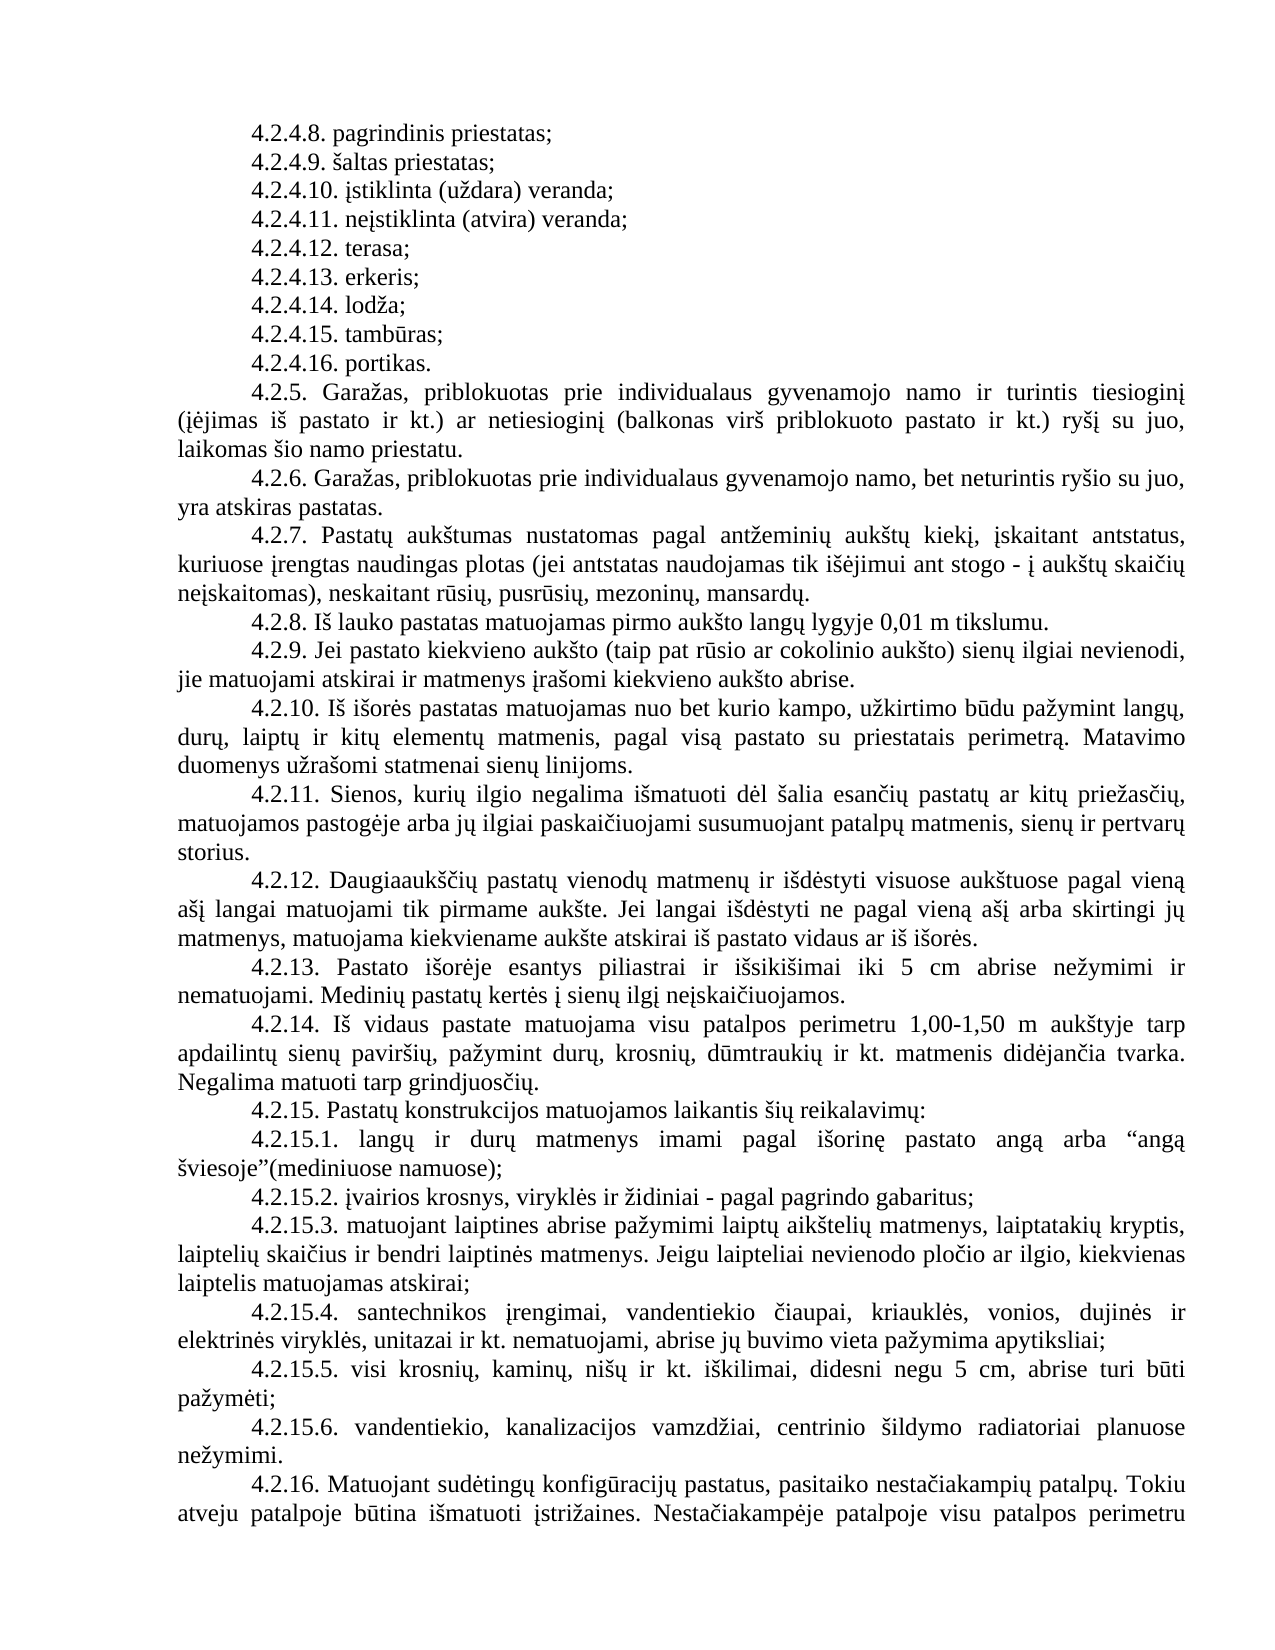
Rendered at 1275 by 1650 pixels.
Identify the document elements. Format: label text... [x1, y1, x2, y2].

text 4.2.5. Garažas, priblokuotas prie individualaus gyvenamojo namo ir turintis tiesioginį (įėjimas iš pastato ir kt.) ar netiesioginį (balkonas virš priblokuoto pastato ir kt.) ryšį su juo, laikomas šio namo priestatu. [177, 377, 1186, 463]
text 4.2.11. Sienos, kurių ilgio negalima išmatuoti dėl šalia esančių pastatų ar kitų priežasčių, matuojamos pastogėje arba jų ilgiai paskaičiuojami susumuojant patalpų matmenis, sienų ir pertvarų storius. [177, 779, 1186, 866]
text 4.2.9. Jei pastato kiekvieno aukšto (taip pat rūsio ar cokolinio aukšto) sienų ilgiai nevienodi, jie matuojami atskirai ir matmenys įrašomi kiekvieno aukšto abrise. [177, 636, 1186, 693]
text 4.2.7. Pastatų aukštumas nustatomas pagal antžeminių aukštų kiekį, įskaitant antstatus, kuriuose įrengtas naudingas plotas (jei antstatas naudojamas tik išėjimui ant stogo - į aukštų skaičių neįskaitomas), neskaitant rūsių, pusrūsių, mezoninų, mansardų. [177, 521, 1186, 607]
text 4.2.13. Pastato išorėje esantys piliastrai ir išsikišimai iki 5 cm abrise nežymimi ir nematuojami. Medinių pastatų kertės į sienų ilgį neįskaičiuojamos. [177, 952, 1186, 1009]
text 4.2.15.4. santechnikos įrengimai, vandentiekio čiaupai, kriauklės, vonios, dujinės ir elektrinės viryklės, unitazai ir kt. nematuojami, abrise jų buvimo vieta pažymima apytiksliai; [177, 1297, 1186, 1354]
text 4.2.4.11. neįstiklinta (atvira) veranda; [177, 204, 1186, 233]
text 4.2.4.8. pagrindinis priestatas; [177, 118, 1186, 147]
text 4.2.15.3. matuojant laiptines abrise pažymimi laiptų aikštelių matmenys, laiptatakių kryptis, laiptelių skaičius ir bendri laiptinės matmenys. Jeigu laipteliai nevienodo pločio ar ilgio, kiekvienas laiptelis matuojamas atskirai; [177, 1211, 1186, 1297]
text 4.2.4.13. erkeris; [177, 262, 1186, 291]
text 4.2.15.5. visi krosnių, kaminų, nišų ir kt. iškilimai, didesni negu 5 cm, abrise turi būti pažymėti; [177, 1354, 1186, 1412]
text 4.2.4.12. terasa; [177, 233, 1186, 262]
text 4.2.10. Iš išorės pastatas matuojamas nuo bet kurio kampo, užkirtimo būdu pažymint langų, durų, laiptų ir kitų elementų matmenis, pagal visą pastato su priestatais perimetrą. Matavimo duomenys užrašomi statmenai sienų linijoms. [177, 693, 1186, 779]
text 4.2.15.6. vandentiekio, kanalizacijos vamzdžiai, centrinio šildymo radiatoriai planuose nežymimi. [177, 1412, 1186, 1469]
text 4.2.4.9. šaltas priestatas; [177, 147, 1186, 176]
text 4.2.15.1. langų ir durų matmenys imami pagal išorinę pastato angą arba “angą šviesoje”(mediniuose namuose); [177, 1124, 1186, 1182]
text 4.2.6. Garažas, priblokuotas prie individualaus gyvenamojo namo, bet neturintis ryšio su juo, yra atskiras pastatas. [177, 463, 1186, 521]
text 4.2.4.16. portikas. [177, 348, 1186, 377]
text 4.2.4.14. lodža; [177, 291, 1186, 319]
text 4.2.8. Iš lauko pastatas matuojamas pirmo aukšto langų lygyje 0,01 m tikslumu. [177, 607, 1186, 636]
text 4.2.15. Pastatų konstrukcijos matuojamos laikantis šių reikalavimų: [177, 1096, 1186, 1124]
text 4.2.15.2. įvairios krosnys, viryklės ir židiniai - pagal pagrindo gabaritus; [177, 1182, 1186, 1211]
text 4.2.16. Matuojant sudėtingų konfigūracijų pastatus, pasitaiko nestačiakampių patalpų. Tokiu atveju patalpoje būtina išmatuoti įstrižaines. Nestačiakampėje patalpoje visu patalpos perimetru [177, 1469, 1186, 1527]
text 4.2.4.15. tambūras; [177, 319, 1186, 348]
text 4.2.12. Daugiaaukščių pastatų vienodų matmenų ir išdėstyti visuose aukštuose pagal vieną ašį langai matuojami tik pirmame aukšte. Jei langai išdėstyti ne pagal vieną ašį arba skirtingi jų matmenys, matuojama kiekviename aukšte atskirai iš pastato vidaus ar iš išorės. [177, 866, 1186, 952]
text 4.2.4.10. įstiklinta (uždara) veranda; [177, 176, 1186, 204]
text 4.2.14. Iš vidaus pastate matuojama visu patalpos perimetru 1,00-1,50 m aukštyje tarp apdailintų sienų paviršių, pažymint durų, krosnių, dūmtraukių ir kt. matmenis didėjančia tvarka. Negalima matuoti tarp grindjuosčių. [177, 1009, 1186, 1096]
